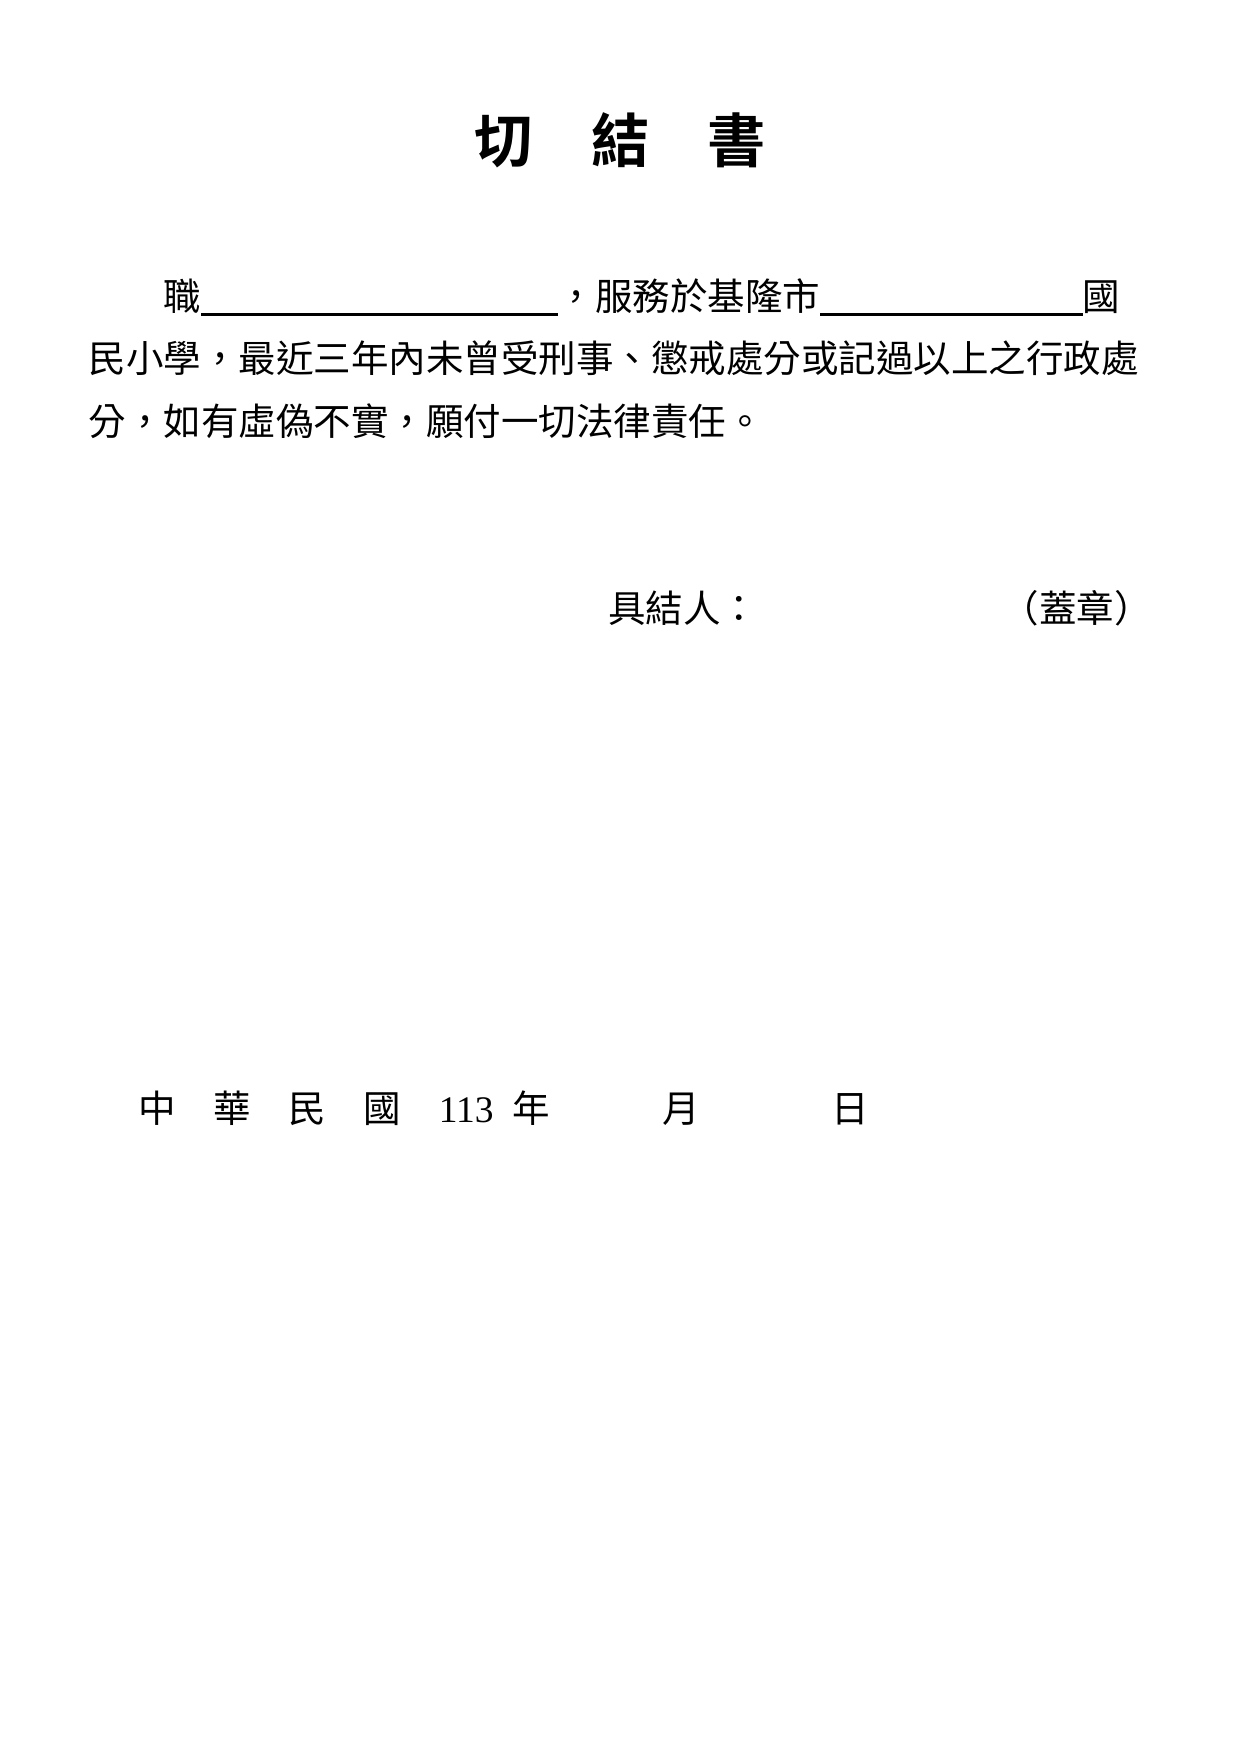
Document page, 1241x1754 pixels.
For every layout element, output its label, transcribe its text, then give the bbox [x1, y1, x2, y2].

text 中 華 民 國 113 年 月 日 [139, 1064, 1086, 1127]
text 切 結 書 [89, 64, 1152, 189]
text 職 ，服務於基隆市 國民小學，最近三年內未曾受刑事、懲戒處分或記過以上之行政處分，如有虛偽不實，願付一切法律責任。 [89, 252, 1152, 439]
text 具結人： （蓋章） [89, 564, 1152, 627]
